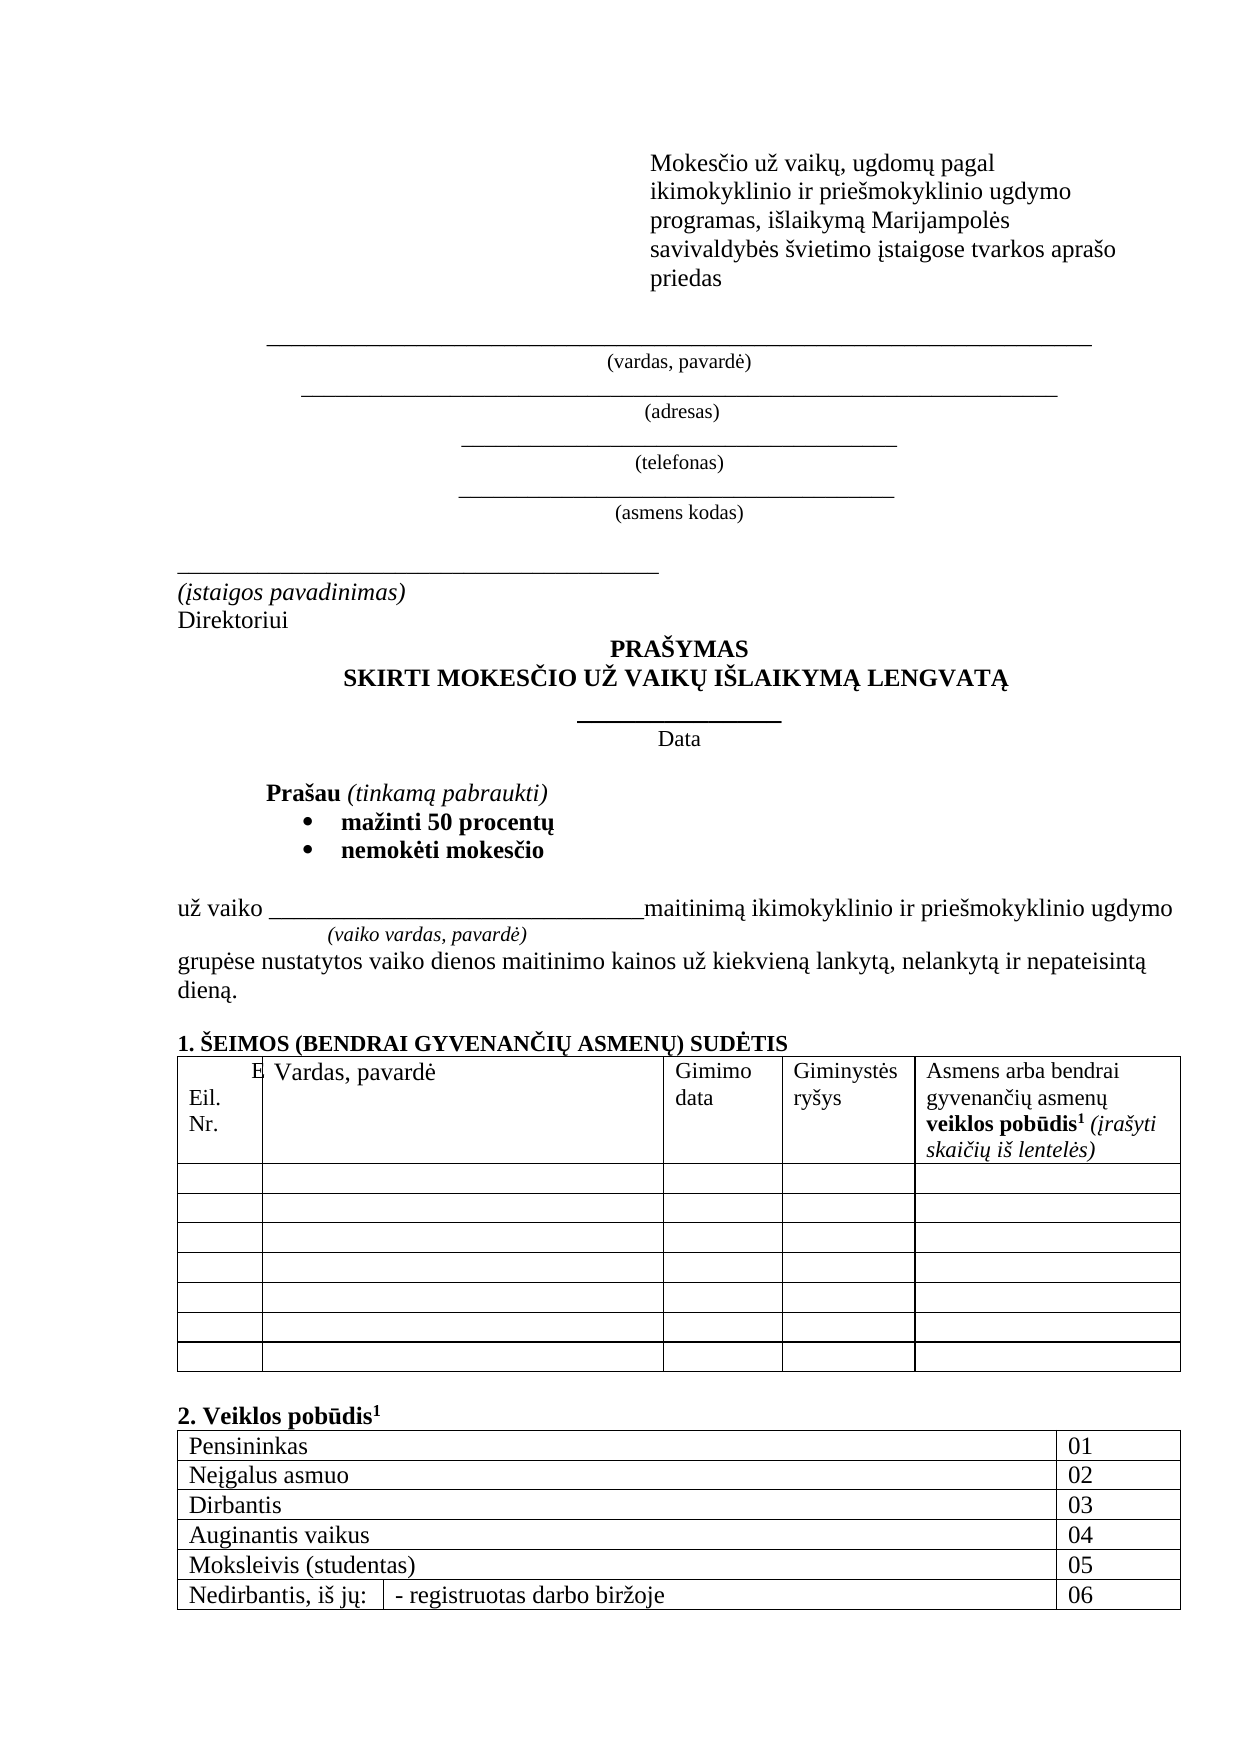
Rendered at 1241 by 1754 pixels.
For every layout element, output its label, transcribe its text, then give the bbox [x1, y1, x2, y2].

table_header Asmens arba bendrai gyvenančių asmenų veiklos pobūdis1 (įrašyti skaičių iš lentelės) [916, 1057, 1180, 1163]
text Direktoriui [177, 606, 1181, 634]
table_header 01 [1057, 1431, 1180, 1459]
table_cell [263, 1283, 663, 1312]
text už vaiko ______________________________maitinimą ikimokyklinio ir priešmokyklinio ugdymo [177, 893, 1181, 922]
table_cell [783, 1283, 914, 1312]
table_cell 03 [1057, 1490, 1180, 1519]
table_cell 06 [1057, 1580, 1180, 1608]
text (įstaigos pavadinimas) [177, 577, 1181, 606]
table_header Pensininkas [178, 1431, 1056, 1459]
table_cell [664, 1194, 782, 1222]
table_cell [178, 1283, 262, 1312]
table_cell [783, 1164, 914, 1192]
text (telefonas) [177, 450, 1181, 474]
table_cell [263, 1253, 663, 1282]
table_cell [664, 1223, 782, 1252]
table_cell [916, 1164, 1180, 1192]
table_cell [664, 1283, 782, 1312]
text ______________ [177, 692, 1181, 725]
text savivaldybės švietimo įstaigose tvarkos aprašo [177, 234, 1181, 263]
table_cell [664, 1313, 782, 1341]
text (adresas) [177, 399, 1181, 423]
text 2. Veiklos pobūdis1 [177, 1401, 1181, 1430]
table_header EEil. Nr. [178, 1057, 262, 1163]
table_cell [916, 1343, 1180, 1371]
text programas, išlaikymą Marijampolės [177, 205, 1181, 234]
table_cell - registruotas darbo biržoje [384, 1580, 1056, 1608]
table_header Giminystės ryšys [783, 1057, 914, 1163]
table_cell [664, 1343, 782, 1371]
table_cell Nedirbantis, iš jų: [178, 1580, 383, 1608]
text Prašau (tinkamą pabraukti) [177, 778, 1181, 807]
table_cell [263, 1343, 663, 1371]
text 1. ŠEIMOS (BENDRAI GYVENANČIŲ ASMENŲ) SUDĖTIS [177, 1030, 1181, 1056]
text Data [177, 725, 1181, 752]
table_cell [178, 1194, 262, 1222]
text grupėse nustatytos vaiko dienos maitinimo kainos už kiekvieną lankytą, nelankytą ir nepateisintą dieną. [177, 946, 1181, 1003]
text SKIRTI MOKESČIO UŽ VAIKŲ IŠLAIKYMĄ LENGVATĄ [177, 663, 1181, 692]
table_cell [783, 1223, 914, 1252]
text ______________________________________ [177, 423, 1181, 450]
text __________________________________________________________________ [177, 320, 1181, 349]
table_cell [263, 1194, 663, 1222]
text  nemokėti mokesčio [303, 836, 1181, 864]
text (asmens kodas) [177, 500, 1181, 524]
table_cell 04 [1057, 1520, 1180, 1549]
table_cell [916, 1223, 1180, 1252]
table_cell [263, 1313, 663, 1341]
text __________________________________________________________________ [177, 373, 1181, 399]
table_cell [916, 1253, 1180, 1282]
table_cell [664, 1253, 782, 1282]
table_cell Neįgalus asmuo [178, 1461, 1056, 1489]
table_header Gimimo data [664, 1057, 782, 1163]
table_cell [178, 1164, 262, 1192]
text Mokesčio už vaikų, ugdomų pagal [177, 148, 1181, 176]
table_cell [664, 1164, 782, 1192]
table_cell [178, 1343, 262, 1371]
table_cell [916, 1194, 1180, 1222]
table_cell [783, 1343, 914, 1371]
table_cell [178, 1223, 262, 1252]
table_cell [783, 1194, 914, 1222]
text PRAŠYMAS [177, 634, 1181, 663]
table_cell Moksleivis (studentas) [178, 1550, 1056, 1579]
table_cell [783, 1313, 914, 1341]
table_cell [783, 1253, 914, 1282]
table_cell 02 [1057, 1461, 1180, 1489]
text (vardas, pavardė) [177, 349, 1181, 373]
text (vaiko vardas, pavardė) [177, 922, 1181, 946]
table_cell [916, 1313, 1180, 1341]
table_header Vardas, pavardė [263, 1057, 663, 1163]
table_cell [263, 1223, 663, 1252]
table_cell Auginantis vaikus [178, 1520, 1056, 1549]
text __________________________________________ [177, 551, 1181, 577]
text ikimokyklinio ir priešmokyklinio ugdymo [177, 176, 1181, 205]
table_cell 05 [1057, 1550, 1180, 1579]
text  mažinti 50 procentų [303, 807, 1181, 836]
text ______________________________________ [177, 474, 1181, 500]
table_cell Dirbantis [178, 1490, 1056, 1519]
table_cell [263, 1164, 663, 1192]
table_cell [178, 1253, 262, 1282]
table_cell [178, 1313, 262, 1341]
text priedas [177, 263, 1181, 291]
table_cell [916, 1283, 1180, 1312]
